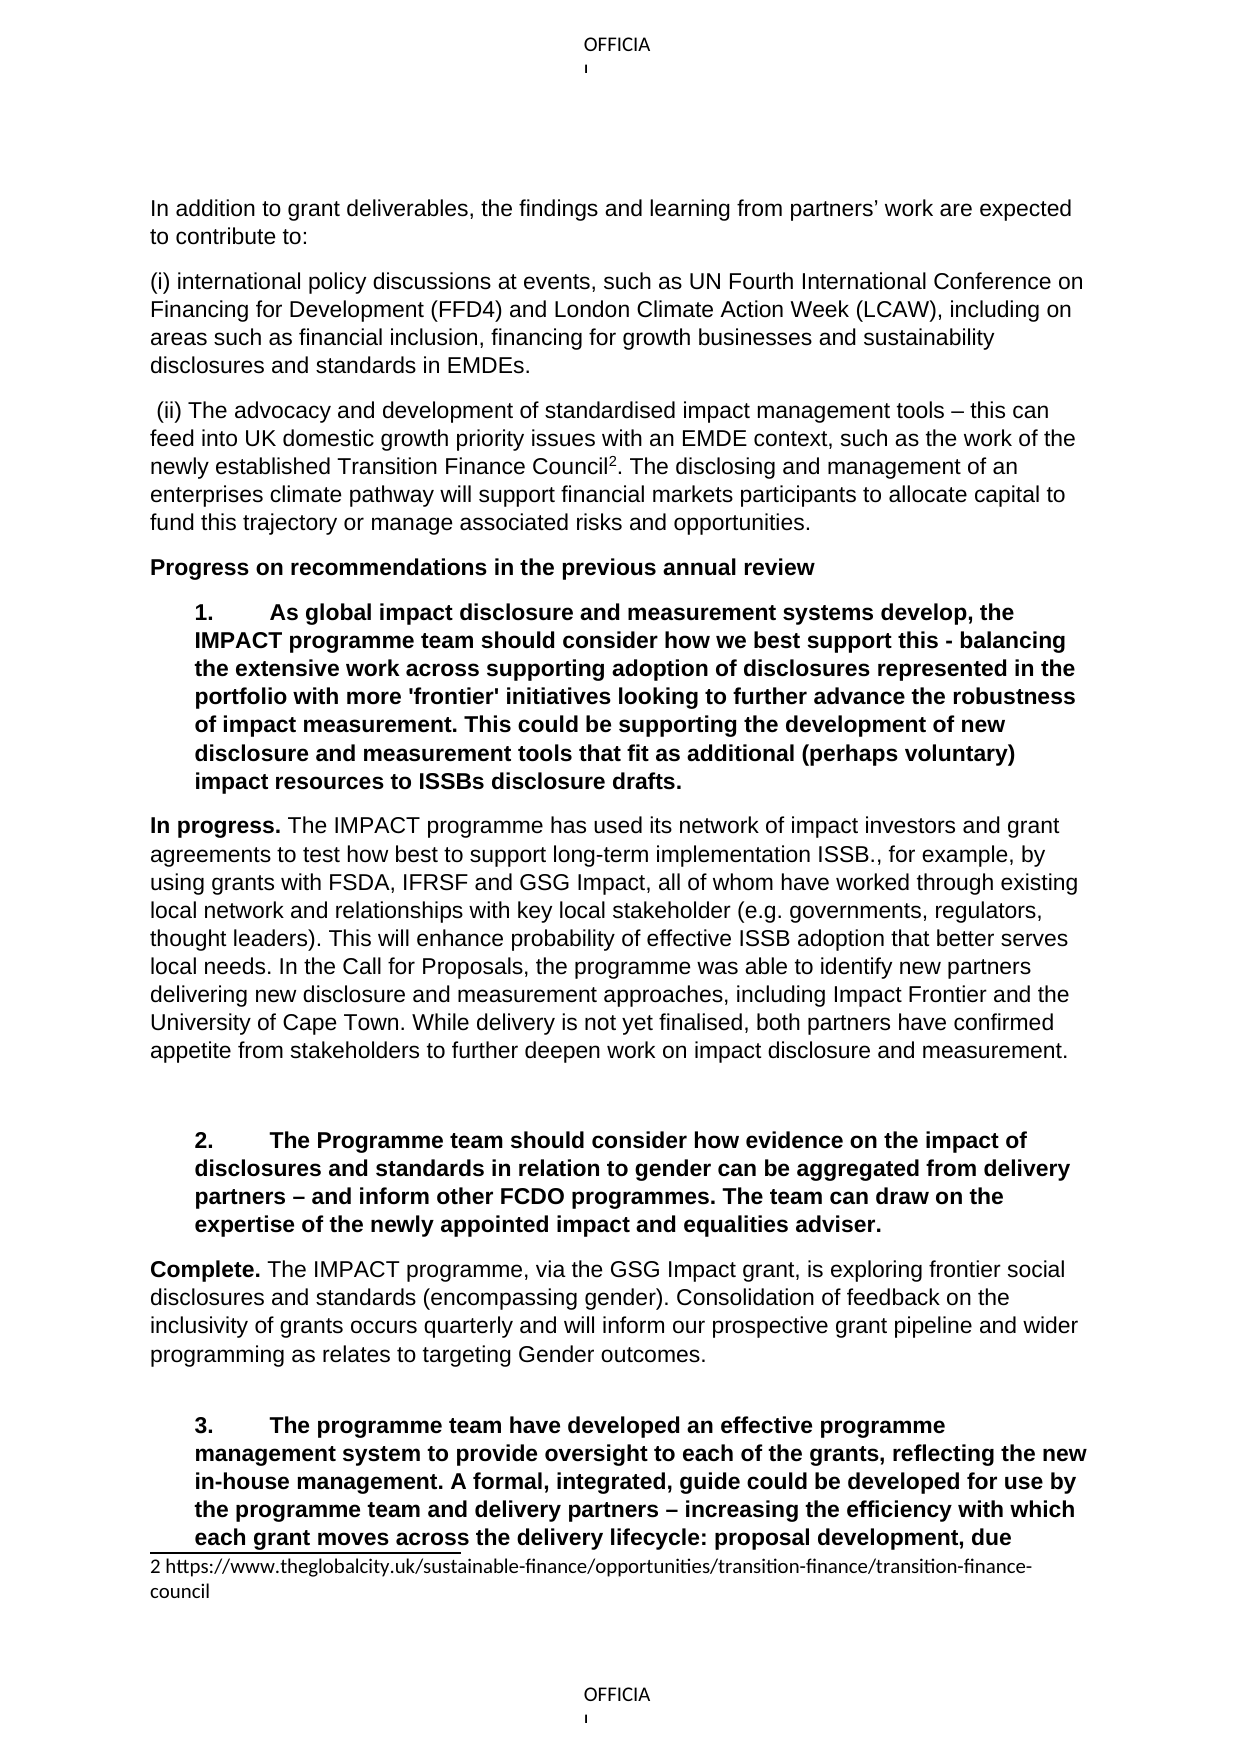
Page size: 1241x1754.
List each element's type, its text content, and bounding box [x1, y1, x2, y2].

text In progress. The IMPACT programme has used its network of impact investors and grant agreements to test how best to support long-term implementation ISSB., for example, by using grants with FSDA, IFRSF and GSG Impact, all of whom have worked through existing local network and relationships with key local stakeholder (e.g. governments, regulators, thought leaders). This will enhance probability of effective ISSB adoption that better serves local needs. In the Call for Proposals, the programme was able to identify new partners delivering new disclosure and measurement approaches, including Impact Frontier and the University of Cape Town. While delivery is not yet finalised, both partners have confirmed appetite from stakeholders to further deepen work on impact disclosure and measurement. [150, 812, 1090, 1064]
text Complete. The IMPACT programme, via the GSG Impact grant, is exploring frontier social disclosures and standards (encompassing gender). Consolidation of feedback on the inclusivity of grants occurs quarterly and will inform our prospective grant pipeline and wider programming as relates to targeting Gender outcomes. [150, 1256, 1090, 1367]
text Progress on recommendations in the previous annual review [150, 554, 1090, 581]
list As global impact disclosure and measurement systems develop, the IMPACT programme team should consider how we best support this - balancing the extensive work across supporting adoption of disclosures represented in the portfolio with more 'frontier' initiatives looking to further advance the robustness of impact measurement. This could be supporting the development of new disclosure and measurement tools that fit as additional (perhaps voluntary) impact resources to ISSBs disclosure drafts. [194, 599, 1090, 794]
text (i) international policy discussions at events, such as UN Fourth International Conference on Financing for Development (FFD4) and London Climate Action Week (LCAW), including on areas such as financial inclusion, financing for growth businesses and sustainability disclosures and standards in EMDEs. [150, 268, 1090, 378]
text https://www.theglobalcity.uk/sustainable-finance/opportunities/transition-finance/transition-finance-council [150, 1553, 1090, 1604]
list The programme team have developed an effective programme management system to provide oversight to each of the grants, reflecting the new in-house management. A formal, integrated, guide could be developed for use by the programme team and delivery partners – increasing the efficiency with which each grant moves across the delivery lifecycle: proposal development, due [194, 1412, 1090, 1551]
list The Programme team should consider how evidence on the impact of disclosures and standards in relation to gender can be aggregated from delivery partners – and inform other FCDO programmes. The team can draw on the expertise of the newly appointed impact and equalities adviser. [194, 1127, 1090, 1238]
text (ii) The advocacy and development of standardised impact management tools – this can feed into UK domestic growth priority issues with an EMDE context, such as the work of the newly established Transition Finance Council. The disclosing and management of an enterprises climate pathway will support financial markets participants to allocate capital to fund this trajectory or manage associated risks and opportunities. [150, 397, 1090, 536]
text In addition to grant deliverables, the findings and learning from partners’ work are expected to contribute to: [150, 195, 1090, 249]
